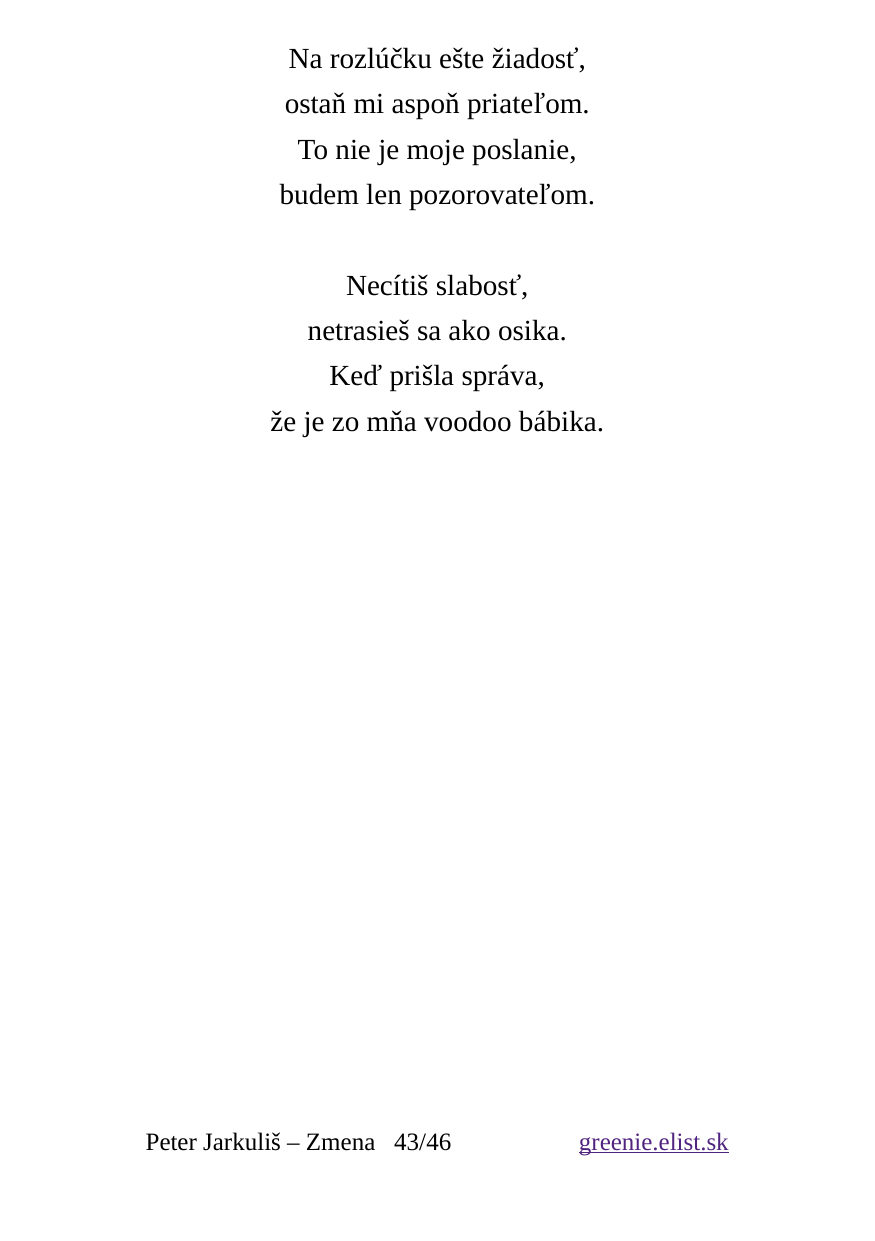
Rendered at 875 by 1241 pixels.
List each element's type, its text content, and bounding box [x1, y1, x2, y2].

text budem len pozorovateľom. [41, 177, 833, 211]
text netrasieš sa ako osika. [41, 313, 833, 347]
text To nie je moje poslanie, [41, 132, 833, 166]
text Necítiš slabosť, [41, 268, 833, 301]
text Na rozlúčku ešte žiadosť, [41, 41, 833, 75]
text Keď prišla správa, [41, 358, 833, 392]
text ostaň mi aspoň priateľom. [41, 87, 833, 120]
text že je zo mňa voodoo bábika. [41, 404, 833, 437]
